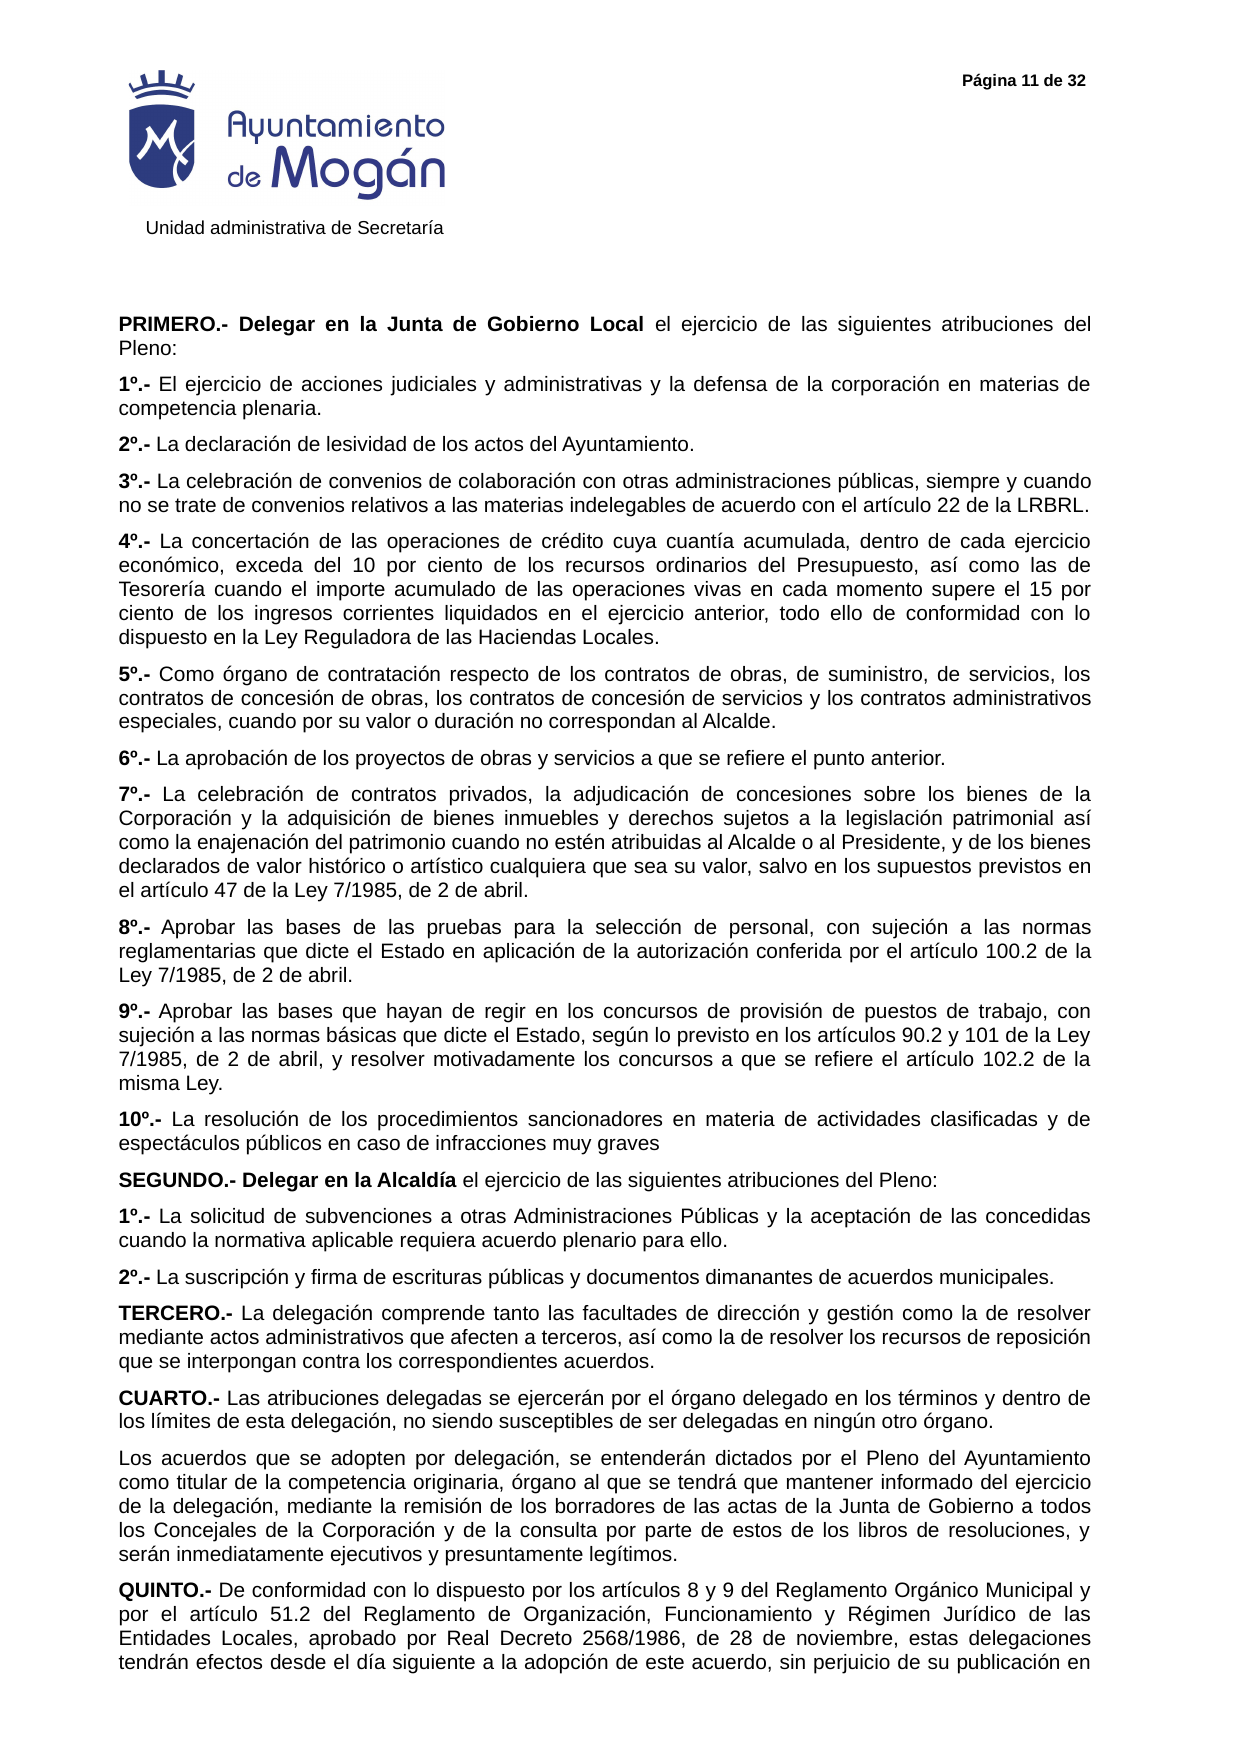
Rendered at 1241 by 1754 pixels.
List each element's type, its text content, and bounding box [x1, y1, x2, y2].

text 7º.- La celebración de contratos privados, la adjudicación de concesiones sobre los bienes de la Corporación y la adquisición de bienes inmuebles y derechos sujetos a la legislación patrimonial así como la enajenación del patrimonio cuando no estén atribuidas al Alcalde o al Presidente, y de los bienes declarados de valor histórico o artístico cualquiera que sea su valor, salvo en los supuestos previstos en el artículo 47 de la Ley 7/1985, de 2 de abril. [118, 782, 1092, 902]
text 2º.- La declaración de lesividad de los actos del Ayuntamiento. [118, 432, 1092, 456]
text 6º.- La aprobación de los proyectos de obras y servicios a que se refiere el punto anterior. [118, 746, 1092, 770]
text QUINTO.- De conformidad con lo dispuesto por los artículos 8 y 9 del Reglamento Orgánico Municipal y por el artículo 51.2 del Reglamento de Organización, Funcionamiento y Régimen Jurídico de las Entidades Locales, aprobado por Real Decreto 2568/1986, de 28 de noviembre, estas delegaciones tendrán efectos desde el día siguiente a la adopción de este acuerdo, sin perjuicio de su publicación en [118, 1578, 1092, 1674]
text SEGUNDO.- Delegar en la Alcaldía el ejercicio de las siguientes atribuciones del Pleno: [118, 1168, 1092, 1192]
text PRIMERO.- Delegar en la Junta de Gobierno Local el ejercicio de las siguientes atribuciones del Pleno: [118, 311, 1092, 359]
text 10º.- La resolución de los procedimientos sancionadores en materia de actividades clasificadas y de espectáculos públicos en caso de infracciones muy graves [118, 1107, 1092, 1155]
text 1º.- El ejercicio de acciones judiciales y administrativas y la defensa de la corporación en materias de competencia plenaria. [118, 372, 1092, 420]
text 2º.- La suscripción y firma de escrituras públicas y documentos dimanantes de acuerdos municipales. [118, 1264, 1092, 1288]
text 8º.- Aprobar las bases de las pruebas para la selección de personal, con sujeción a las normas reglamentarias que dicte el Estado en aplicación de la autorización conferida por el artículo 100.2 de la Ley 7/1985, de 2 de abril. [118, 914, 1092, 986]
text 5º.- Como órgano de contratación respecto de los contratos de obras, de suministro, de servicios, los contratos de concesión de obras, los contratos de concesión de servicios y los contratos administrativos especiales, cuando por su valor o duración no correspondan al Alcalde. [118, 661, 1092, 733]
text CUARTO.- Las atribuciones delegadas se ejercerán por el órgano delegado en los términos y dentro de los límites de esta delegación, no siendo susceptibles de ser delegadas en ningún otro órgano. [118, 1385, 1092, 1433]
text 9º.- Aprobar las bases que hayan de regir en los concursos de provisión de puestos de trabajo, con sujeción a las normas básicas que dicte el Estado, según lo previsto en los artículos 90.2 y 101 de la Ley 7/1985, de 2 de abril, y resolver motivadamente los concursos a que se refiere el artículo 102.2 de la misma Ley. [118, 999, 1092, 1095]
text 3º.- La celebración de convenios de colaboración con otras administraciones públicas, siempre y cuando no se trate de convenios relativos a las materias indelegables de acuerdo con el artículo 22 de la LRBRL. [118, 469, 1092, 517]
picture [128, 70, 445, 206]
text TERCERO.- La delegación comprende tanto las facultades de dirección y gestión como la de resolver mediante actos administrativos que afecten a terceros, así como la de resolver los recursos de reposición que se interpongan contra los correspondientes acuerdos. [118, 1301, 1092, 1373]
text Los acuerdos que se adopten por delegación, se entenderán dictados por el Pleno del Ayuntamiento como titular de la competencia originaria, órgano al que se tendrá que mantener informado del ejercicio de la delegación, mediante la remisión de los borradores de las actas de la Junta de Gobierno a todos los Concejales de la Corporación y de la consulta por parte de estos de los libros de resoluciones, y serán inmediatamente ejecutivos y presuntamente legítimos. [118, 1446, 1092, 1566]
text 4º.- La concertación de las operaciones de crédito cuya cuantía acumulada, dentro de cada ejercicio económico, exceda del 10 por ciento de los recursos ordinarios del Presupuesto, así como las de Tesorería cuando el importe acumulado de las operaciones vivas en cada momento supere el 15 por ciento de los ingresos corrientes liquidados en el ejercicio anterior, todo ello de conformidad con lo dispuesto en la Ley Reguladora de las Haciendas Locales. [118, 529, 1092, 649]
text 1º.- La solicitud de subvenciones a otras Administraciones Públicas y la aceptación de las concedidas cuando la normativa aplicable requiera acuerdo plenario para ello. [118, 1204, 1092, 1252]
